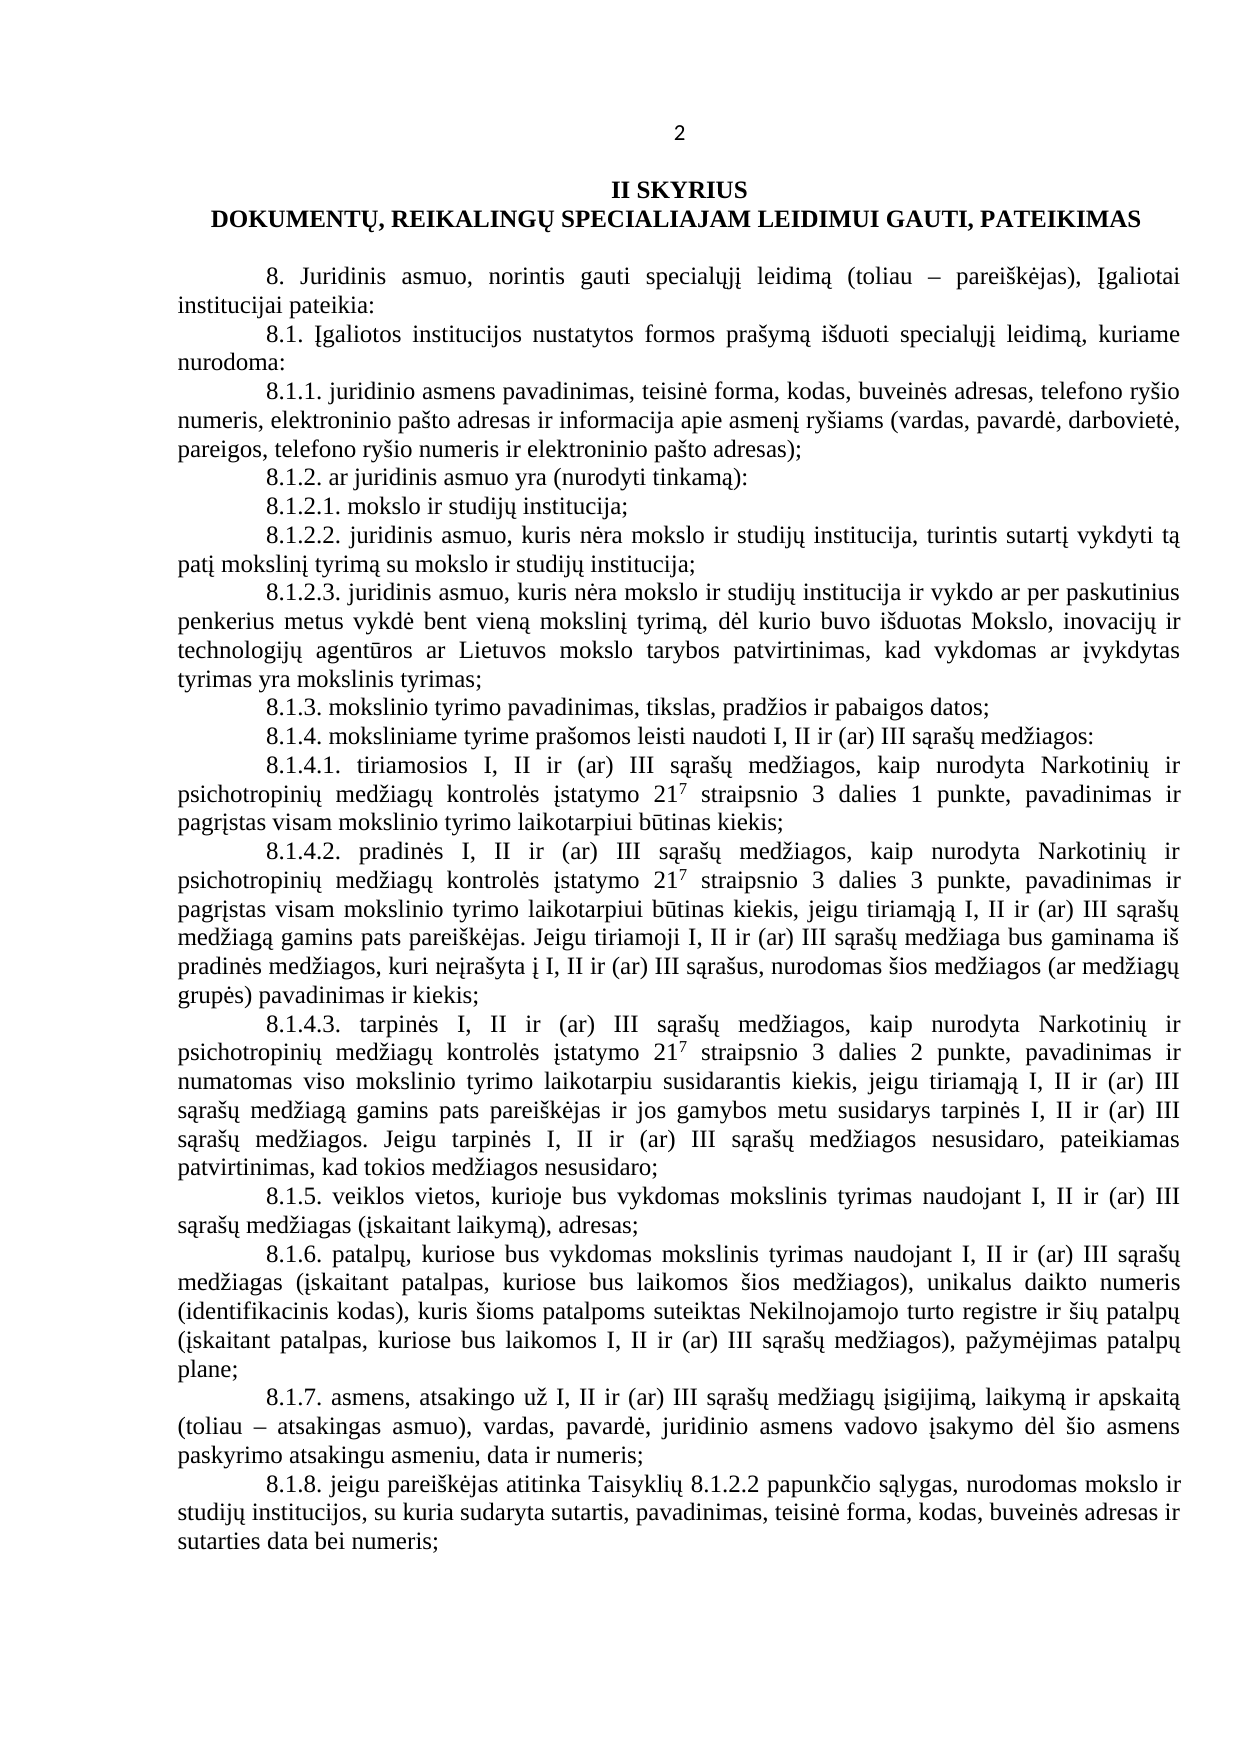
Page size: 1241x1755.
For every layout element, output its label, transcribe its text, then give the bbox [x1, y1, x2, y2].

text 8.1.5. veiklos vietos, kurioje bus vykdomas mokslinis tyrimas naudojant I, II ir (ar) III sąrašų medžiagas (įskaitant laikymą), adresas; [177, 1181, 1181, 1239]
text 8.1.4.2. pradinės I, II ir (ar) III sąrašų medžiagos, kaip nurodyta Narkotinių ir psichotropinių medžiagų kontrolės įstatymo 217 straipsnio 3 dalies 3 punkte, pavadinimas ir pagrįstas visam mokslinio tyrimo laikotarpiui būtinas kiekis, jeigu tiriamąją I, II ir (ar) III sąrašų medžiagą gamins pats pareiškėjas. Jeigu tiriamoji I, II ir (ar) III sąrašų medžiaga bus gaminama iš pradinės medžiagos, kuri neįrašyta į I, II ir (ar) III sąrašus, nurodomas šios medžiagos (ar medžiagų grupės) pavadinimas ir kiekis; [177, 836, 1181, 1009]
text 8. Juridinis asmuo, norintis gauti specialųjį leidimą (toliau – pareiškėjas), Įgaliotai institucijai pateikia: [177, 261, 1181, 319]
text DOKUMENTŲ, REIKALINGŲ SPECIALIAJAM LEIDIMUI GAUTI, PATEIKIMAS [177, 204, 1181, 232]
text 8.1.6. patalpų, kuriose bus vykdomas mokslinis tyrimas naudojant I, II ir (ar) III sąrašų medžiagas (įskaitant patalpas, kuriose bus laikomos šios medžiagos), unikalus daikto numeris (identifikacinis kodas), kuris šioms patalpoms suteiktas Nekilnojamojo turto registre ir šių patalpų (įskaitant patalpas, kuriose bus laikomos I, II ir (ar) III sąrašų medžiagos), pažymėjimas patalpų plane; [177, 1239, 1181, 1382]
text 8.1.3. mokslinio tyrimo pavadinimas, tikslas, pradžios ir pabaigos datos; [177, 692, 1181, 721]
text 8.1.8. jeigu pareiškėjas atitinka Taisyklių 8.1.2.2 papunkčio sąlygas, nurodomas mokslo ir studijų institucijos, su kuria sudaryta sutartis, pavadinimas, teisinė forma, kodas, buveinės adresas ir sutarties data bei numeris; [177, 1469, 1181, 1555]
text 8.1.2.2. juridinis asmuo, kuris nėra mokslo ir studijų institucija, turintis sutartį vykdyti tą patį mokslinį tyrimą su mokslo ir studijų institucija; [177, 520, 1181, 577]
text 8.1.1. juridinio asmens pavadinimas, teisinė forma, kodas, buveinės adresas, telefono ryšio numeris, elektroninio pašto adresas ir informacija apie asmenį ryšiams (vardas, pavardė, darbovietė, pareigos, telefono ryšio numeris ir elektroninio pašto adresas); [177, 376, 1181, 462]
text II SKYRIUS [177, 175, 1181, 204]
text 8.1.2. ar juridinis asmuo yra (nurodyti tinkamą): [177, 462, 1181, 491]
text 8.1.4.1. tiriamosios I, II ir (ar) III sąrašų medžiagos, kaip nurodyta Narkotinių ir psichotropinių medžiagų kontrolės įstatymo 217 straipsnio 3 dalies 1 punkte, pavadinimas ir pagrįstas visam mokslinio tyrimo laikotarpiui būtinas kiekis; [177, 750, 1181, 836]
text 8.1.7. asmens, atsakingo už I, II ir (ar) III sąrašų medžiagų įsigijimą, laikymą ir apskaitą (toliau – atsakingas asmuo), vardas, pavardė, juridinio asmens vadovo įsakymo dėl šio asmens paskyrimo atsakingu asmeniu, data ir numeris; [177, 1382, 1181, 1469]
text 8.1.4.3. tarpinės I, II ir (ar) III sąrašų medžiagos, kaip nurodyta Narkotinių ir psichotropinių medžiagų kontrolės įstatymo 217 straipsnio 3 dalies 2 punkte, pavadinimas ir numatomas viso mokslinio tyrimo laikotarpiu susidarantis kiekis, jeigu tiriamąją I, II ir (ar) III sąrašų medžiagą gamins pats pareiškėjas ir jos gamybos metu susidarys tarpinės I, II ir (ar) III sąrašų medžiagos. Jeigu tarpinės I, II ir (ar) III sąrašų medžiagos nesusidaro, pateikiamas patvirtinimas, kad tokios medžiagos nesusidaro; [177, 1009, 1181, 1181]
text 8.1. Įgaliotos institucijos nustatytos formos prašymą išduoti specialųjį leidimą, kuriame nurodoma: [177, 319, 1181, 376]
text 8.1.4. moksliniame tyrime prašomos leisti naudoti I, II ir (ar) III sąrašų medžiagos: [177, 721, 1181, 750]
text 8.1.2.3. juridinis asmuo, kuris nėra mokslo ir studijų institucija ir vykdo ar per paskutinius penkerius metus vykdė bent vieną mokslinį tyrimą, dėl kurio buvo išduotas Mokslo, inovacijų ir technologijų agentūros ar Lietuvos mokslo tarybos patvirtinimas, kad vykdomas ar įvykdytas tyrimas yra mokslinis tyrimas; [177, 577, 1181, 692]
text 8.1.2.1. mokslo ir studijų institucija; [177, 491, 1181, 520]
